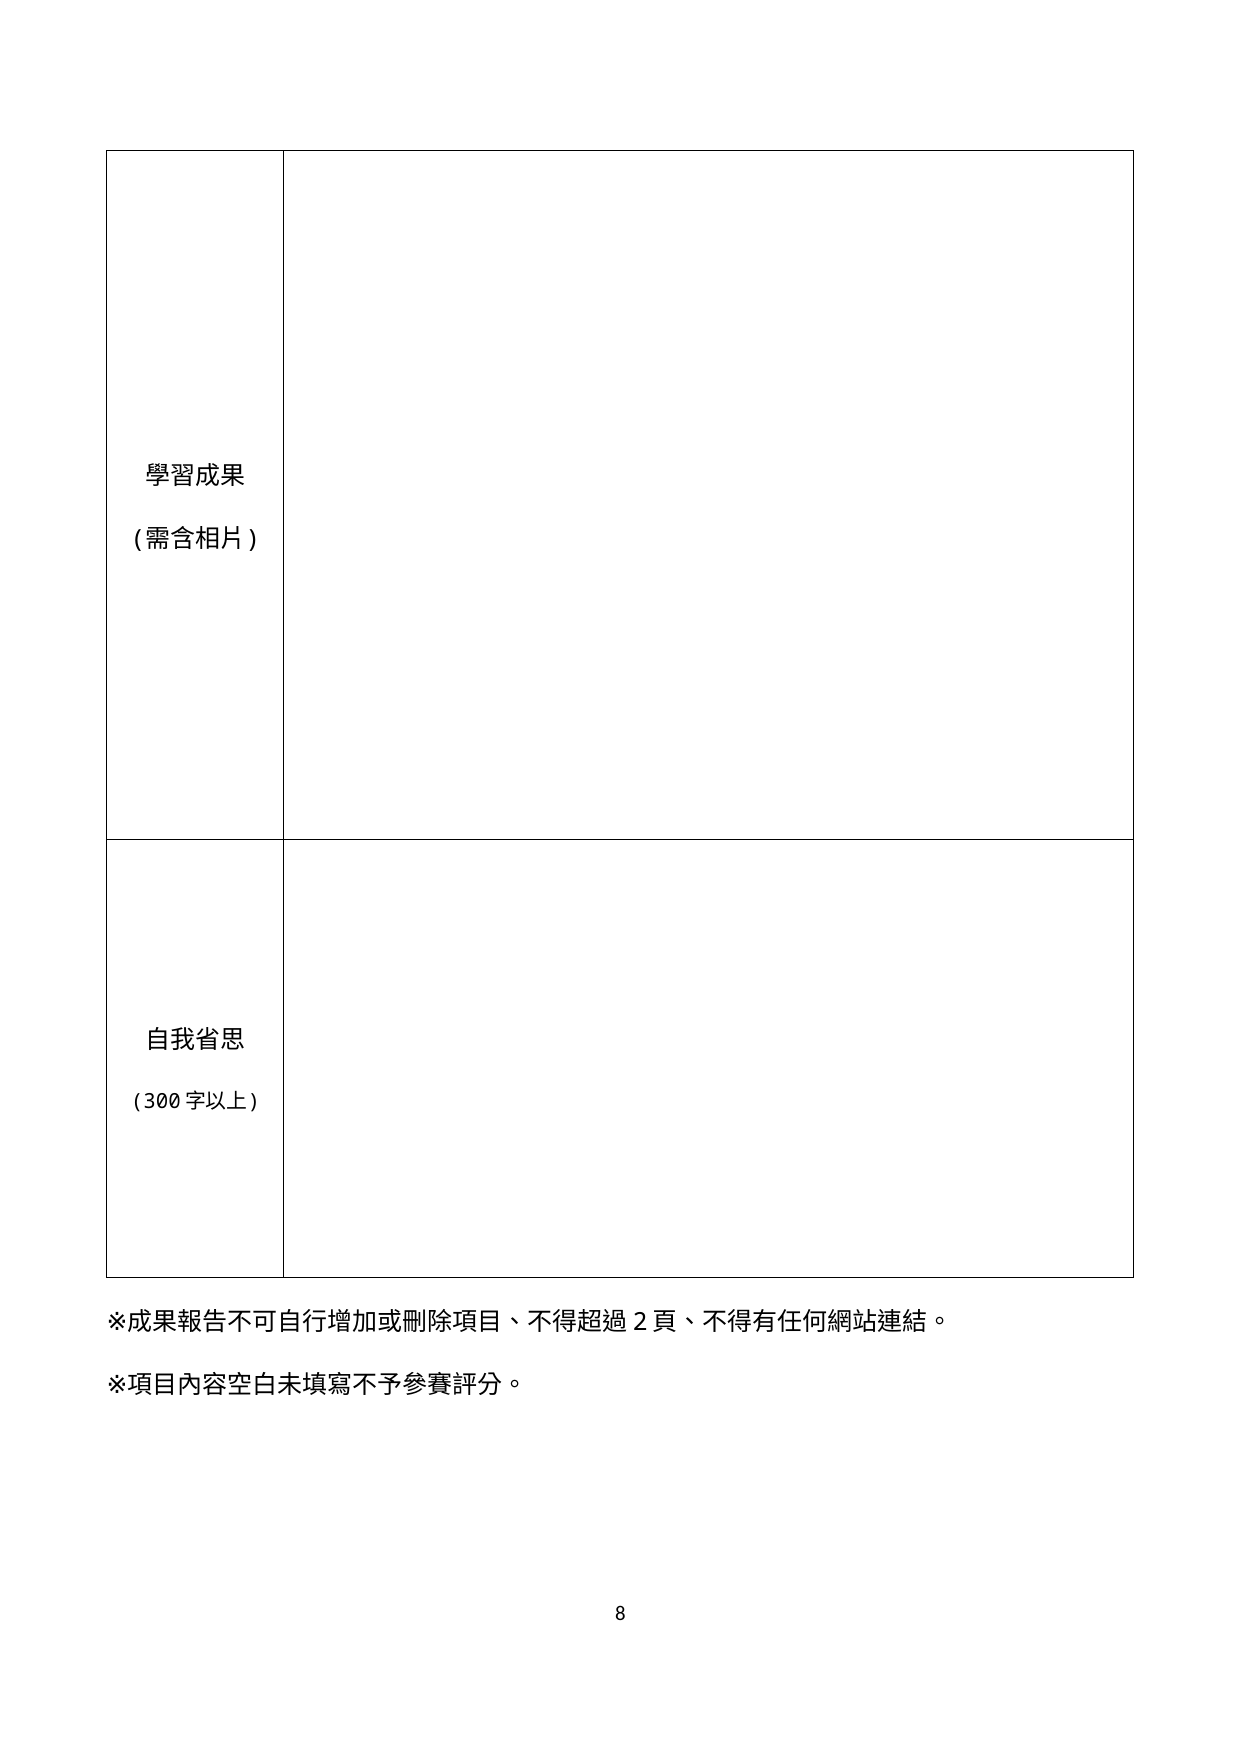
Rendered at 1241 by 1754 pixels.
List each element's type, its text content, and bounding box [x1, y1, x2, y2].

text 項目內容空白未填寫不予參賽評分。 [106, 1341, 1134, 1403]
table_cell 學習成果 (需含相片) [107, 151, 283, 838]
table_cell [284, 840, 1133, 1277]
text 成果報告不可自行增加或刪除項目、不得超過2頁、不得有任何網站連結。 [106, 1278, 1134, 1341]
table_cell 自我省思 (300字以上) [107, 840, 283, 1277]
table_cell [284, 151, 1133, 838]
